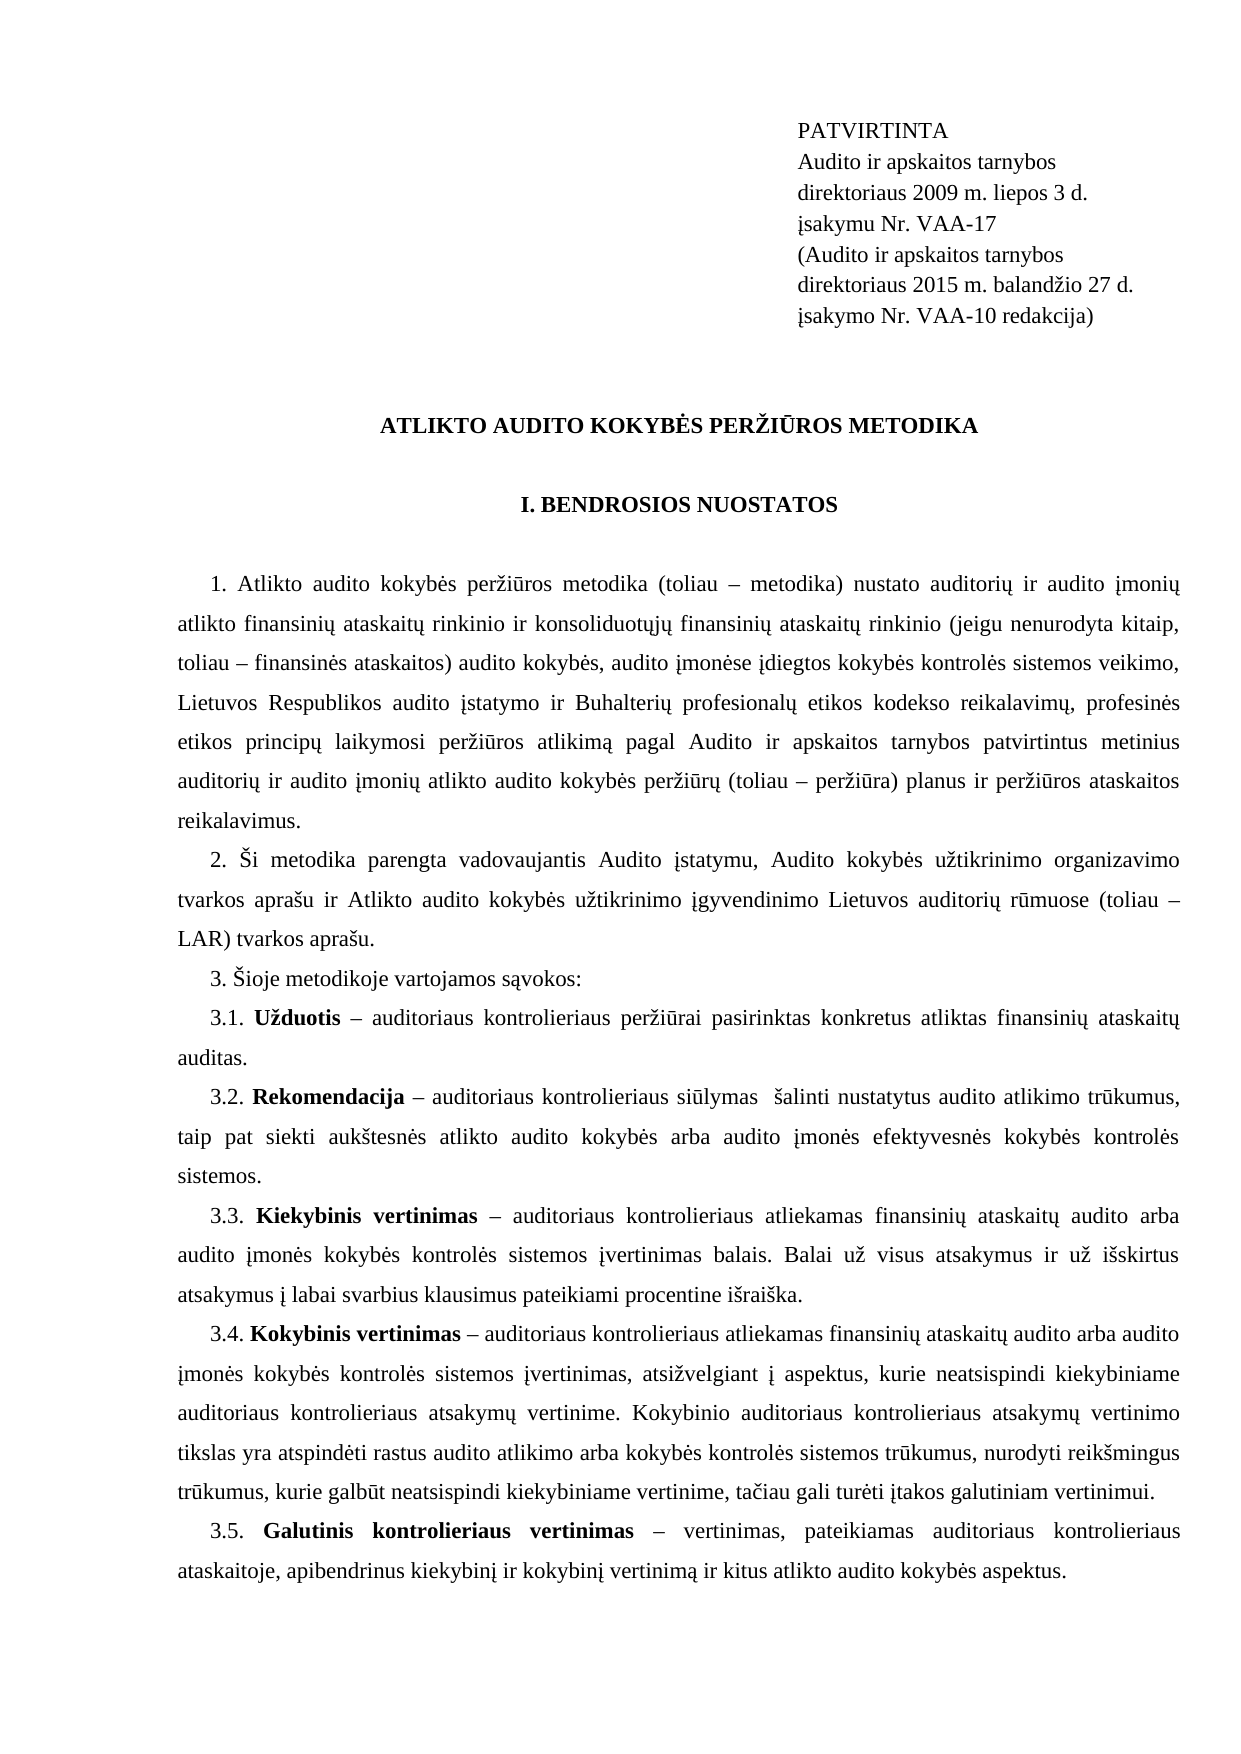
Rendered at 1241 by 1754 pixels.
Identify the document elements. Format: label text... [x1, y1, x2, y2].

text 2. Ši metodika parengta vadovaujantis Audito įstatymu, Audito kokybės užtikrinimo organizavimo tvarkos aprašu ir Atlikto audito kokybės užtikrinimo įgyvendinimo Lietuvos auditorių rūmuose (toliau – LAR) tvarkos aprašu. [177, 846, 1181, 952]
text įsakymo Nr. VAA-10 redakcija) [797, 302, 1181, 329]
text direktoriaus 2015 m. balandžio 27 d. [797, 272, 1181, 298]
text (Audito ir apskaitos tarnybos [797, 241, 1181, 267]
text ATLIKTO AUDITO KOKYBĖS PERŽIŪROS METODIKA [177, 412, 1181, 438]
text 3. Šioje metodikoje vartojamos sąvokos: [177, 965, 1181, 991]
text I. BENDROSIOS NUOSTATOS [177, 491, 1181, 517]
text 3.4. Kokybinis vertinimas – auditoriaus kontrolieriaus atliekamas finansinių ataskaitų audito arba audito įmonės kokybės kontrolės sistemos įvertinimas, atsižvelgiant į aspektus, kurie neatsispindi kiekybiniame auditoriaus kontrolieriaus atsakymų vertinime. Kokybinio auditoriaus kontrolieriaus atsakymų vertinimo tikslas yra atspindėti rastus audito atlikimo arba kokybės kontrolės sistemos trūkumus, nurodyti reikšmingus trūkumus, kurie galbūt neatsispindi kiekybiniame vertinime, tačiau gali turėti įtakos galutiniam vertinimui. [177, 1320, 1181, 1504]
text 3.1. Užduotis – auditoriaus kontrolieriaus peržiūrai pasirinktas konkretus atliktas finansinių ataskaitų auditas. [177, 1004, 1181, 1070]
text įsakymu Nr. VAA-17 [797, 210, 1181, 236]
text 3.2. Rekomendacija – auditoriaus kontrolieriaus siūlymas šalinti nustatytus audito atlikimo trūkumus, taip pat siekti aukštesnės atlikto audito kokybės arba audito įmonės efektyvesnės kokybės kontrolės sistemos. [177, 1083, 1181, 1189]
text 3.5. Galutinis kontrolieriaus vertinimas – vertinimas, pateikiamas auditoriaus kontrolieriaus ataskaitoje, apibendrinus kiekybinį ir kokybinį vertinimą ir kitus atlikto audito kokybės aspektus. [177, 1518, 1181, 1583]
text direktoriaus 2009 m. liepos 3 d. [797, 179, 1181, 205]
text 3.3. Kiekybinis vertinimas – auditoriaus kontrolieriaus atliekamas finansinių ataskaitų audito arba audito įmonės kokybės kontrolės sistemos įvertinimas balais. Balai už visus atsakymus ir už išskirtus atsakymus į labai svarbius klausimus pateikiami procentine išraiška. [177, 1202, 1181, 1307]
text Audito ir apskaitos tarnybos [797, 148, 1181, 174]
text 1. Atlikto audito kokybės peržiūros metodika (toliau – metodika) nustato auditorių ir audito įmonių atlikto finansinių ataskaitų rinkinio ir konsoliduotųjų finansinių ataskaitų rinkinio (jeigu nenurodyta kitaip, toliau – finansinės ataskaitos) audito kokybės, audito įmonėse įdiegtos kokybės kontrolės sistemos veikimo, Lietuvos Respublikos audito įstatymo ir Buhalterių profesionalų etikos kodekso reikalavimų, profesinės etikos principų laikymosi peržiūros atlikimą pagal Audito ir apskaitos tarnybos patvirtintus metinius auditorių ir audito įmonių atlikto audito kokybės peržiūrų (toliau – peržiūra) planus ir peržiūros ataskaitos reikalavimus. [177, 570, 1181, 833]
text PATVIRTINTA [797, 117, 1181, 144]
